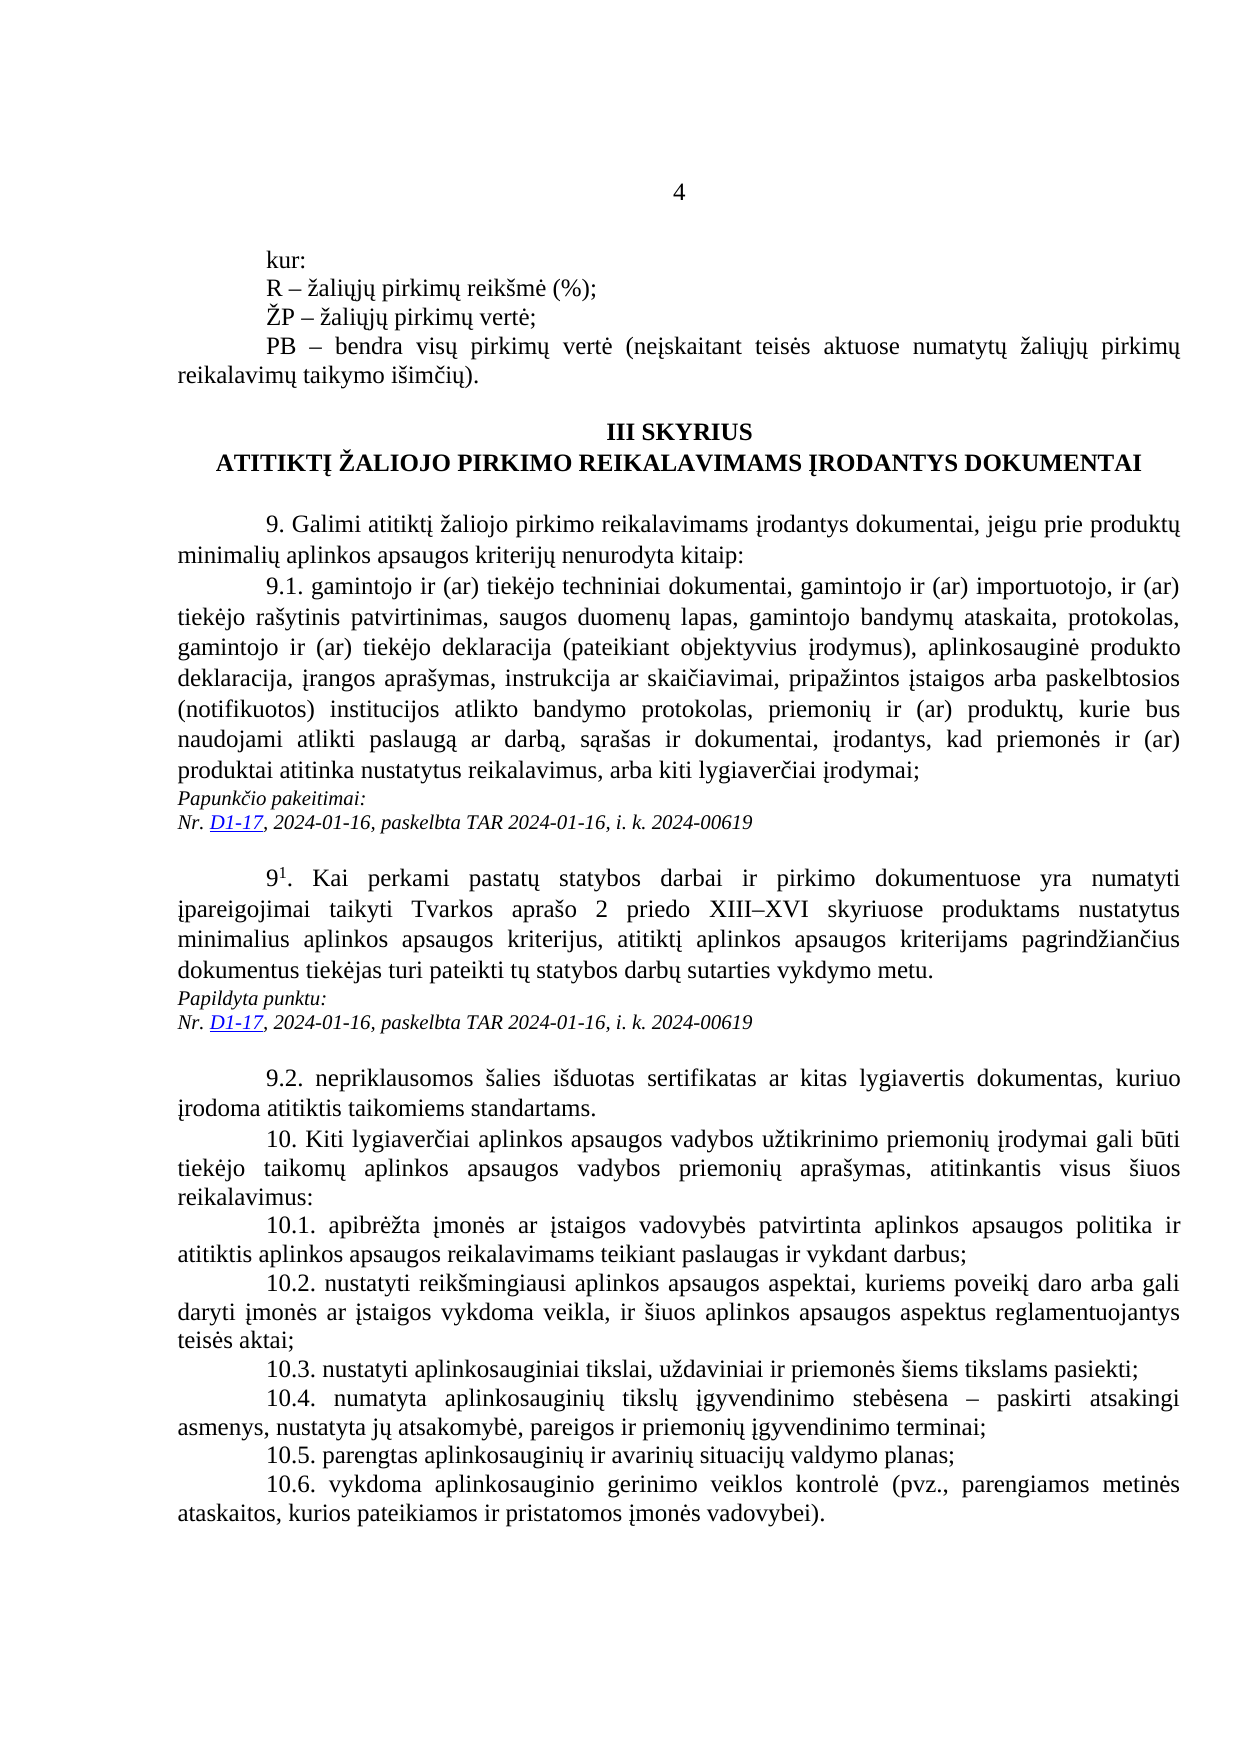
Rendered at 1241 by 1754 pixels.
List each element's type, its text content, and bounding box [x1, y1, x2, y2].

text 10.2. nustatyti reikšmingiausi aplinkos apsaugos aspektai, kuriems poveikį daro arba gali daryti įmonės ar įstaigos vykdoma veikla, ir šiuos aplinkos apsaugos aspektus reglamentuojantys teisės aktai; [177, 1268, 1181, 1354]
text Nr. D1-17, 2024-01-16, paskelbta TAR 2024-01-16, i. k. 2024-00619 [177, 810, 1181, 834]
text 9.1. gamintojo ir (ar) tiekėjo techniniai dokumentai, gamintojo ir (ar) importuotojo, ir (ar) tiekėjo rašytinis patvirtinimas, saugos duomenų lapas, gamintojo bandymų ataskaita, protokolas, gamintojo ir (ar) tiekėjo deklaracija (pateikiant objektyvius įrodymus), aplinkosauginė produkto deklaracija, įrangos aprašymas, instrukcija ar skaičiavimai, pripažintos įstaigos arba paskelbtosios (notifikuotos) institucijos atlikto bandymo protokolas, priemonių ir (ar) produktų, kurie bus naudojami atlikti paslaugą ar darbą, sąrašas ir dokumentai, įrodantys, kad priemonės ir (ar) produktai atitinka nustatytus reikalavimus, arba kiti lygiaverčiai įrodymai; [177, 571, 1181, 784]
text Papildyta punktu: [177, 986, 1181, 1010]
text PB – bendra visų pirkimų vertė (neįskaitant teisės aktuose numatytų žaliųjų pirkimų reikalavimų taikymo išimčių). [177, 331, 1181, 388]
text ŽP – žaliųjų pirkimų vertė; [177, 302, 1181, 331]
text III SKYRIUS [177, 417, 1181, 446]
text 10.5. parengtas aplinkosauginių ir avarinių situacijų valdymo planas; [177, 1440, 1181, 1469]
text 10. Kiti lygiaverčiai aplinkos apsaugos vadybos užtikrinimo priemonių įrodymai gali būti tiekėjo taikomų aplinkos apsaugos vadybos priemonių aprašymas, atitinkantis visus šiuos reikalavimus: [177, 1124, 1181, 1210]
text R – žaliųjų pirkimų reikšmė (%); [177, 273, 1181, 302]
text 91. Kai perkami pastatų statybos darbai ir pirkimo dokumentuose yra numatyti įpareigojimai taikyti Tvarkos aprašo 2 priedo XIII–XVI skyriuose produktams nustatytus minimalius aplinkos apsaugos kriterijus, atitiktį aplinkos apsaugos kriterijams pagrindžiančius dokumentus tiekėjas turi pateikti tų statybos darbų sutarties vykdymo metu. [177, 863, 1181, 984]
text ATITIKTĮ ŽALIOJO PIRKIMO REIKALAVIMAMS ĮRODANTYS DOKUMENTAI [177, 448, 1181, 477]
text 10.6. vykdoma aplinkosauginio gerinimo veiklos kontrolė (pvz., parengiamos metinės ataskaitos, kurios pateikiamos ir pristatomos įmonės vadovybei). [177, 1469, 1181, 1527]
text 10.4. numatyta aplinkosauginių tikslų įgyvendinimo stebėsena – paskirti atsakingi asmenys, nustatyta jų atsakomybė, pareigos ir priemonių įgyvendinimo terminai; [177, 1383, 1181, 1440]
text Papunkčio pakeitimai: [177, 786, 1181, 810]
text Nr. D1-17, 2024-01-16, paskelbta TAR 2024-01-16, i. k. 2024-00619 [177, 1010, 1181, 1034]
text 9.2. nepriklausomos šalies išduotas sertifikatas ar kitas lygiavertis dokumentas, kuriuo įrodoma atitiktis taikomiems standartams. [177, 1063, 1181, 1122]
text 9. Galimi atitiktį žaliojo pirkimo reikalavimams įrodantys dokumentai, jeigu prie produktų minimalių aplinkos apsaugos kriterijų nenurodyta kitaip: [177, 509, 1181, 569]
text 10.1. apibrėžta įmonės ar įstaigos vadovybės patvirtinta aplinkos apsaugos politika ir atitiktis aplinkos apsaugos reikalavimams teikiant paslaugas ir vykdant darbus; [177, 1210, 1181, 1268]
text 10.3. nustatyti aplinkosauginiai tikslai, uždaviniai ir priemonės šiems tikslams pasiekti; [177, 1354, 1181, 1383]
text kur: [177, 245, 1181, 273]
